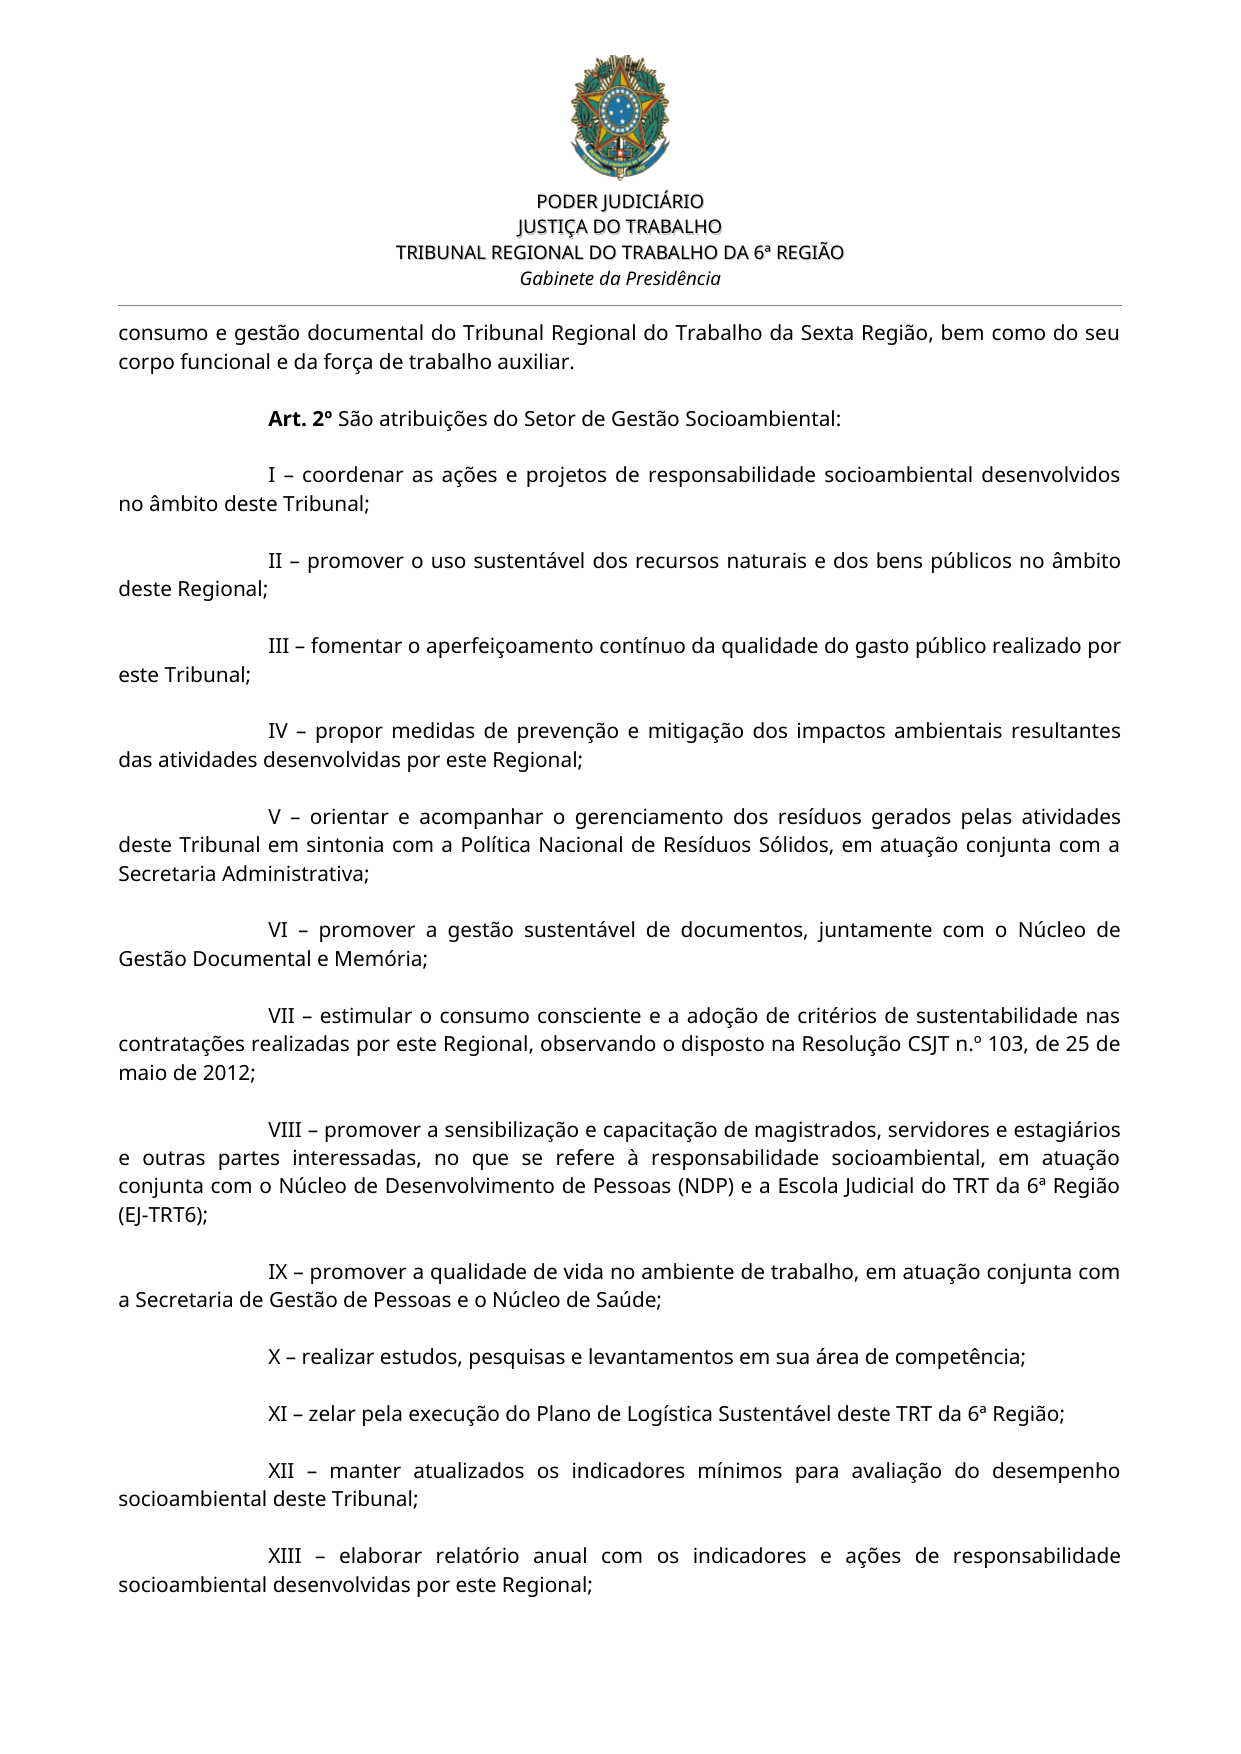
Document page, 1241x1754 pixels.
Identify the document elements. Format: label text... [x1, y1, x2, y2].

text VIII – promover a sensibilização e capacitação de magistrados, servidores e estagiários e outras partes interessadas, no que se refere à responsabilidade socioambiental, em atuação conjunta com o Núcleo de Desenvolvimento de Pessoas (NDP) e a Escola Judicial do TRT da 6ª Região (EJ-TRT6); [118, 1115, 1122, 1228]
text IX – promover a qualidade de vida no ambiente de trabalho, em atuação conjunta com a Secretaria de Gestão de Pessoas e o Núcleo de Saúde; [118, 1257, 1122, 1314]
text IV – propor medidas de prevenção e mitigação dos impactos ambientais resultantes das atividades desenvolvidas por este Regional; [118, 717, 1122, 773]
text XII – manter atualizados os indicadores mínimos para avaliação do desempenho socioambiental deste Tribunal; [118, 1456, 1122, 1513]
text consumo e gestão documental do Tribunal Regional do Trabalho da Sexta Região, bem como do seu corpo funcional e da força de trabalho auxiliar. [118, 318, 1122, 375]
text III – fomentar o aperfeiçoamento contínuo da qualidade do gasto público realizado por este Tribunal; [118, 631, 1122, 688]
text VI – promover a gestão sustentável de documentos, juntamente com o Núcleo de Gestão Documental e Memória; [118, 916, 1122, 972]
text X – realizar estudos, pesquisas e levantamentos em sua área de competência; [118, 1342, 1122, 1371]
text I – coordenar as ações e projetos de responsabilidade socioambiental desenvolvidos no âmbito deste Tribunal; [118, 461, 1122, 517]
text XIII – elaborar relatório anual com os indicadores e ações de responsabilidade socioambiental desenvolvidas por este Regional; [118, 1541, 1122, 1598]
text XI – zelar pela execução do Plano de Logística Sustentável deste TRT da 6ª Região; [118, 1399, 1122, 1427]
text V – orientar e acompanhar o gerenciamento dos resíduos gerados pelas atividades deste Tribunal em sintonia com a Política Nacional de Resíduos Sólidos, em atuação conjunta com a Secretaria Administrativa; [118, 802, 1122, 887]
text VII – estimular o consumo consciente e a adoção de critérios de sustentabilidade nas contratações realizadas por este Regional, observando o disposto na Resolução CSJT n.º 103, de 25 de maio de 2012; [118, 1001, 1122, 1086]
picture [570, 55, 670, 181]
text Art. 2º São atribuições do Setor de Gestão Socioambiental: [118, 404, 1122, 432]
text II – promover o uso sustentável dos recursos naturais e dos bens públicos no âmbito deste Regional; [118, 546, 1122, 603]
